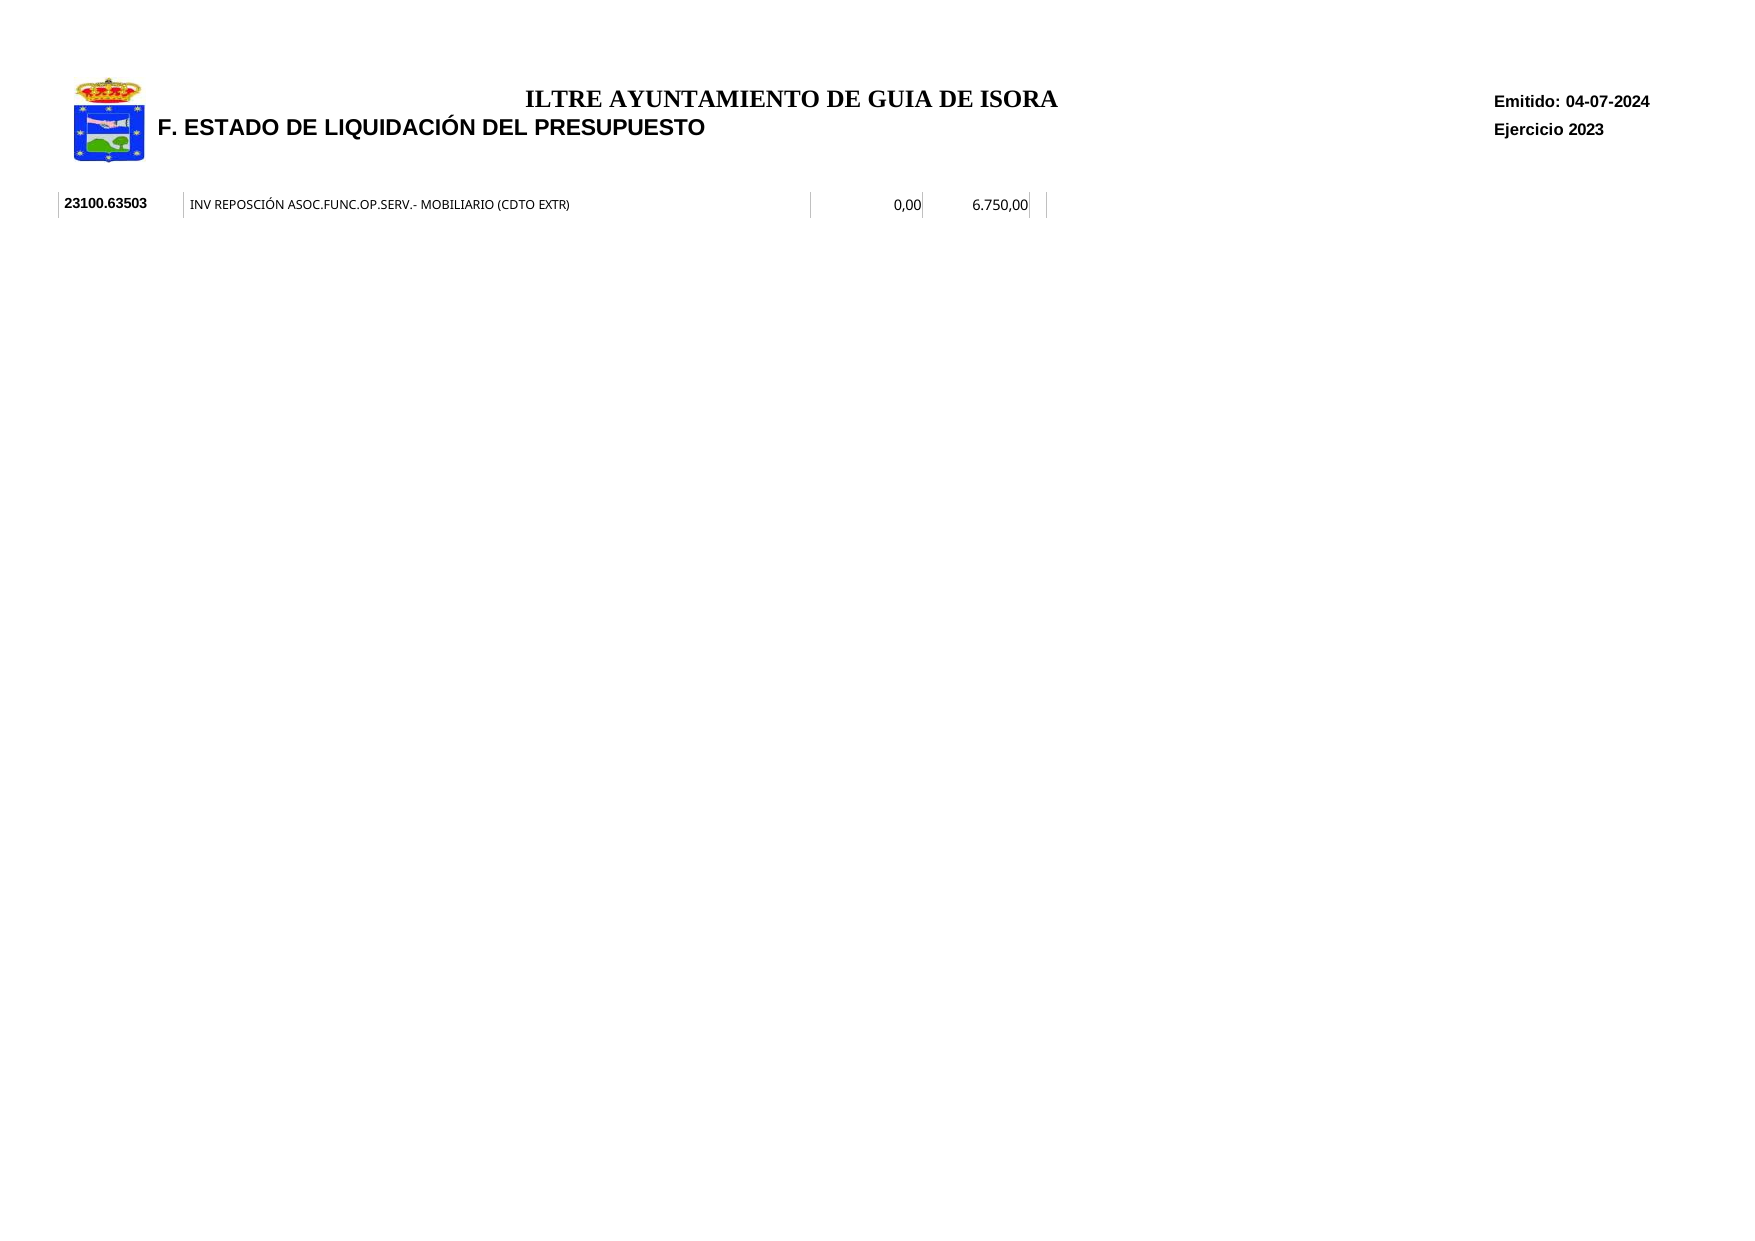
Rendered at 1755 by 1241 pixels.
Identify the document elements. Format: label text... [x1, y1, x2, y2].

table_cell 0,00 [811, 192, 922, 217]
table_cell 6.750,00 [923, 192, 1029, 217]
table_cell 6.750,00 [1030, 192, 1046, 217]
table_cell INV REPOSCIÓN ASOC.FUNC.OP.SERV.- MOBILIARIO (CDTO EXTR) [184, 192, 810, 217]
table_cell 23100.63503 [59, 192, 183, 217]
